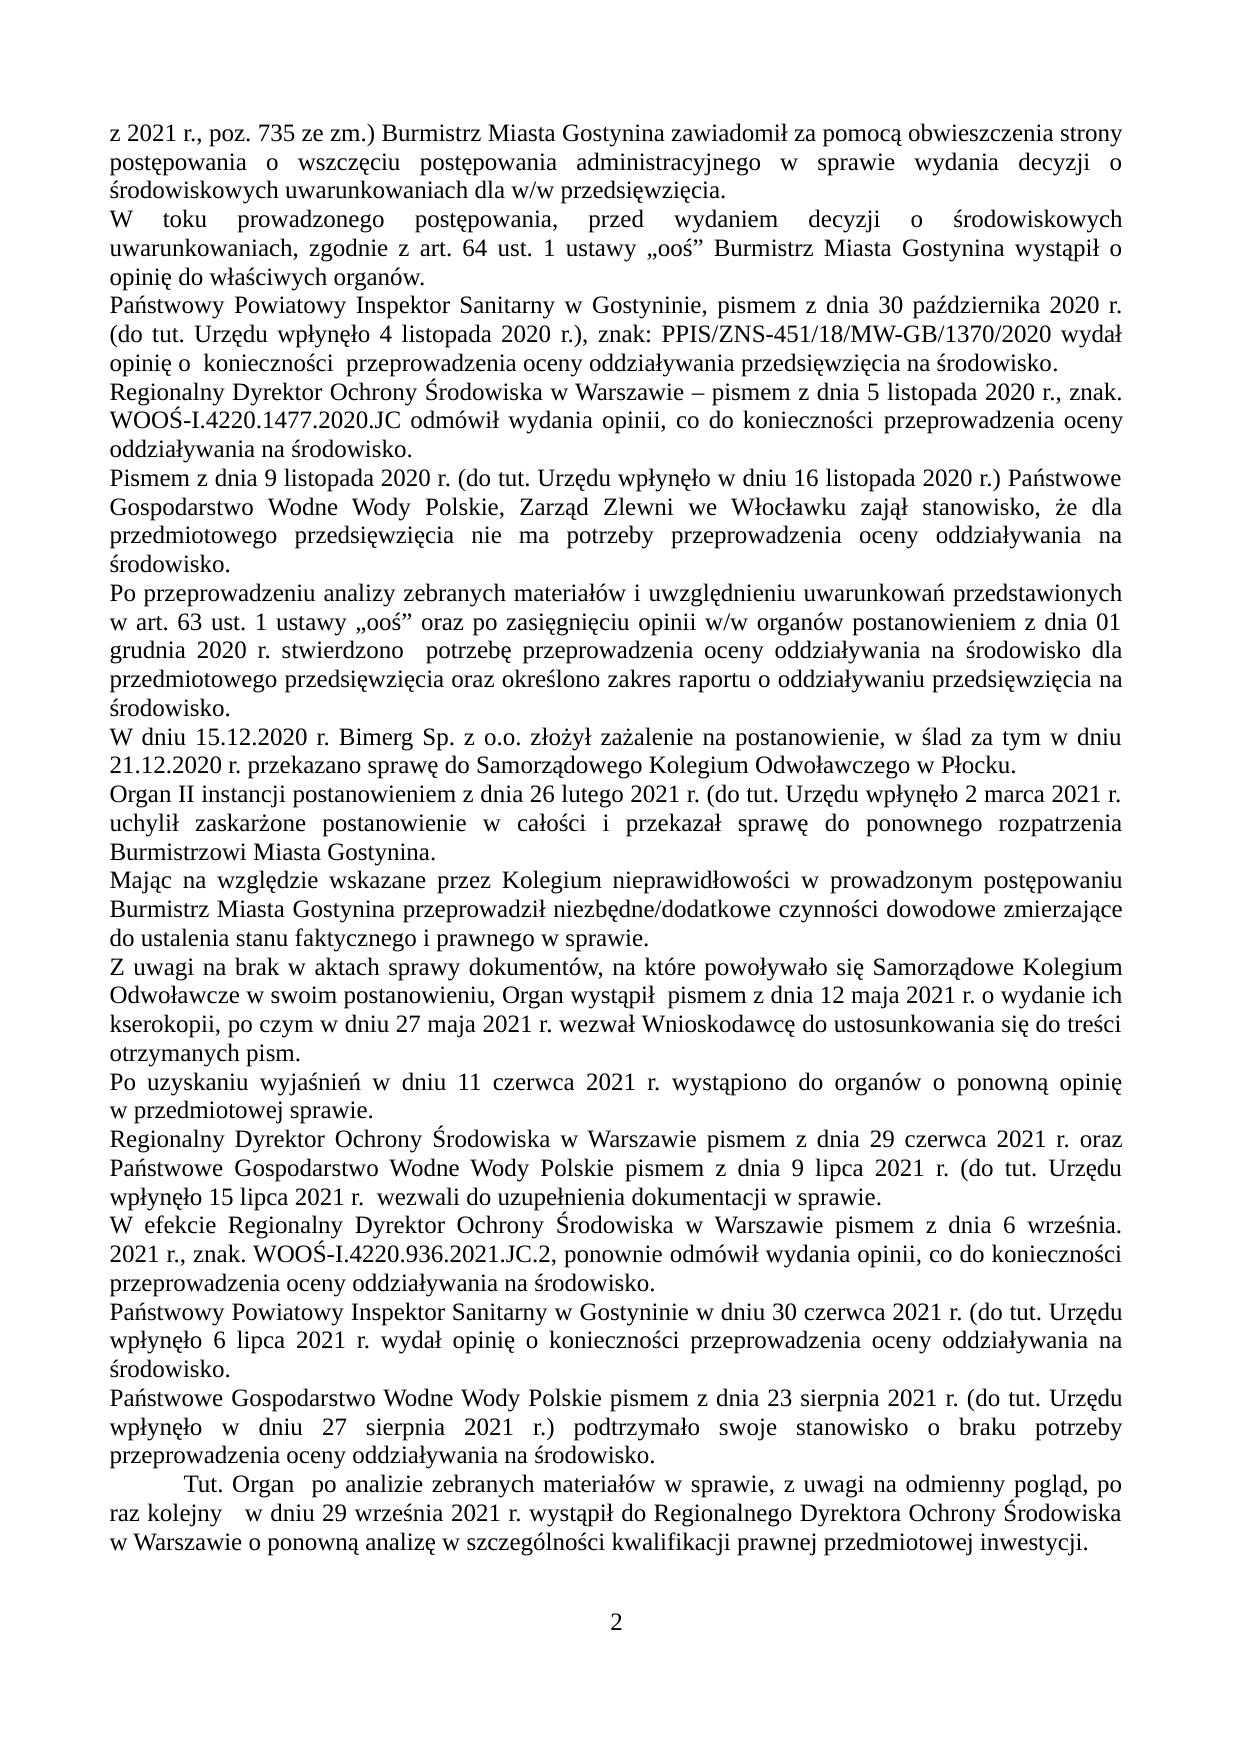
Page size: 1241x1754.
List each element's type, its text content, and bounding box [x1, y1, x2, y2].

text Tut. Organ po analizie zebranych materiałów w sprawie, z uwagi na odmienny pogląd, po raz kolejny w dniu 29 września 2021 r. wystąpił do Regionalnego Dyrektora Ochrony Środowiska w Warszawie o ponowną analizę w szczególności kwalifikacji prawnej przedmiotowej inwestycji. [109, 1469, 1123, 1556]
text Mając na względzie wskazane przez Kolegium nieprawidłowości w prowadzonym postępowaniu Burmistrz Miasta Gostynina przeprowadził niezbędne/dodatkowe czynności dowodowe zmierzające do ustalenia stanu faktycznego i prawnego w sprawie. [109, 866, 1123, 952]
text Regionalny Dyrektor Ochrony Środowiska w Warszawie – pismem z dnia 5 listopada 2020 r., znak. WOOŚ-I.4220.1477.2020.JC odmówił wydania opinii, co do konieczności przeprowadzenia oceny oddziaływania na środowisko. [109, 377, 1123, 463]
text Pismem z dnia 9 listopada 2020 r. (do tut. Urzędu wpłynęło w dniu 16 listopada 2020 r.) Państwowe Gospodarstwo Wodne Wody Polskie, Zarząd Zlewni we Włocławku zajął stanowisko, że dla przedmiotowego przedsięwzięcia nie ma potrzeby przeprowadzenia oceny oddziaływania na środowisko. [109, 463, 1123, 578]
text W toku prowadzonego postępowania, przed wydaniem decyzji o środowiskowych uwarunkowaniach, zgodnie z art. 64 ust. 1 ustawy „ooś” Burmistrz Miasta Gostynina wystąpił o opinię do właściwych organów. [109, 204, 1123, 291]
text W dniu 15.12.2020 r. Bimerg Sp. z o.o. złożył zażalenie na postanowienie, w ślad za tym w dniu 21.12.2020 r. przekazano sprawę do Samorządowego Kolegium Odwoławczego w Płocku. [109, 722, 1123, 779]
text z 2021 r., poz. 735 ze zm.) Burmistrz Miasta Gostynina zawiadomił za pomocą obwieszczenia strony postępowania o wszczęciu postępowania administracyjnego w sprawie wydania decyzji o środowiskowych uwarunkowaniach dla w/w przedsięwzięcia. [109, 118, 1123, 204]
text Organ II instancji postanowieniem z dnia 26 lutego 2021 r. (do tut. Urzędu wpłynęło 2 marca 2021 r. uchylił zaskarżone postanowienie w całości i przekazał sprawę do ponownego rozpatrzenia Burmistrzowi Miasta Gostynina. [109, 779, 1123, 866]
text W efekcie Regionalny Dyrektor Ochrony Środowiska w Warszawie pismem z dnia 6 września. 2021 r., znak. WOOŚ-I.4220.936.2021.JC.2, ponownie odmówił wydania opinii, co do konieczności przeprowadzenia oceny oddziaływania na środowisko. [109, 1211, 1123, 1297]
text Po uzyskaniu wyjaśnień w dniu 11 czerwca 2021 r. wystąpiono do organów o ponowną opinię w przedmiotowej sprawie. [109, 1067, 1123, 1124]
text Po przeprowadzeniu analizy zebranych materiałów i uwzględnieniu uwarunkowań przedstawionych w art. 63 ust. 1 ustawy „ooś” oraz po zasięgnięciu opinii w/w organów postanowieniem z dnia 01 grudnia 2020 r. stwierdzono potrzebę przeprowadzenia oceny oddziaływania na środowisko dla przedmiotowego przedsięwzięcia oraz określono zakres raportu o oddziaływaniu przedsięwzięcia na środowisko. [109, 578, 1123, 722]
text Państwowe Gospodarstwo Wodne Wody Polskie pismem z dnia 23 sierpnia 2021 r. (do tut. Urzędu wpłynęło w dniu 27 sierpnia 2021 r.) podtrzymało swoje stanowisko o braku potrzeby przeprowadzenia oceny oddziaływania na środowisko. [109, 1383, 1123, 1469]
text Państwowy Powiatowy Inspektor Sanitarny w Gostyninie w dniu 30 czerwca 2021 r. (do tut. Urzędu wpłynęło 6 lipca 2021 r. wydał opinię o konieczności przeprowadzenia oceny oddziaływania na środowisko. [109, 1297, 1123, 1383]
text Państwowy Powiatowy Inspektor Sanitarny w Gostyninie, pismem z dnia 30 października 2020 r. (do tut. Urzędu wpłynęło 4 listopada 2020 r.), znak: PPIS/ZNS-451/18/MW-GB/1370/2020 wydał opinię o konieczności przeprowadzenia oceny oddziaływania przedsięwzięcia na środowisko. [109, 291, 1123, 377]
text Z uwagi na brak w aktach sprawy dokumentów, na które powoływało się Samorządowe Kolegium Odwoławcze w swoim postanowieniu, Organ wystąpił pismem z dnia 12 maja 2021 r. o wydanie ich kserokopii, po czym w dniu 27 maja 2021 r. wezwał Wnioskodawcę do ustosunkowania się do treści otrzymanych pism. [109, 952, 1123, 1067]
text Regionalny Dyrektor Ochrony Środowiska w Warszawie pismem z dnia 29 czerwca 2021 r. oraz Państwowe Gospodarstwo Wodne Wody Polskie pismem z dnia 9 lipca 2021 r. (do tut. Urzędu wpłynęło 15 lipca 2021 r. wezwali do uzupełnienia dokumentacji w sprawie. [109, 1124, 1123, 1211]
